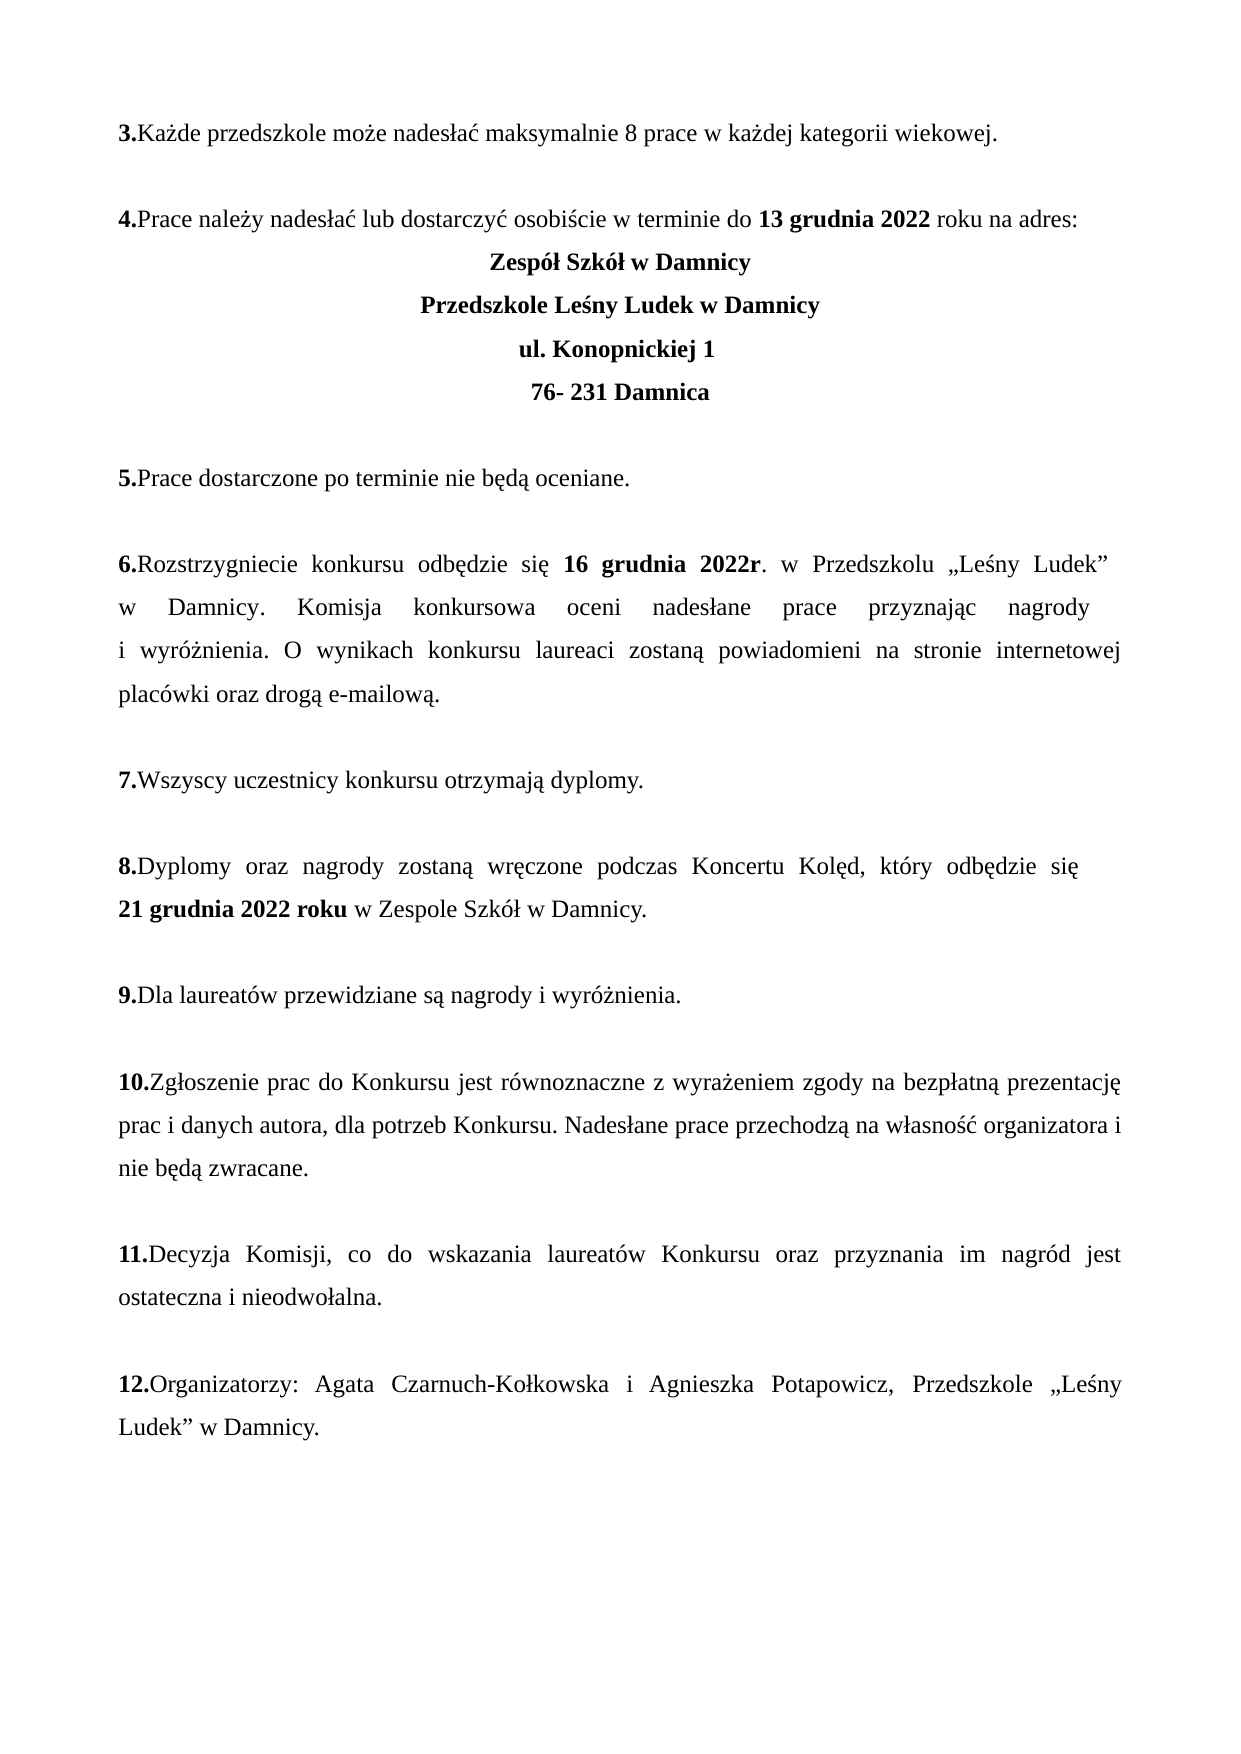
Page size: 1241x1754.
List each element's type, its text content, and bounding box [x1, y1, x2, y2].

list Dyplomy oraz nagrody zostaną wręczone podczas Koncertu Kolęd, który odbędzie się 21 grudnia 2022 roku w Zespole Szkół w Damnicy. [118, 851, 1122, 923]
list Rozstrzygniecie konkursu odbędzie się 16 grudnia 2022r. w Przedszkolu „Leśny Ludek” w Damnicy. Komisja konkursowa oceni nadesłane prace przyznając nagrody i wyróżnienia. O wynikach konkursu laureaci zostaną powiadomieni na stronie internetowej placówki oraz drogą e-mailową. [118, 549, 1122, 707]
list Prace dostarczone po terminie nie będą oceniane. [118, 463, 1122, 492]
list Zgłoszenie prac do Konkursu jest równoznaczne z wyrażeniem zgody na bezpłatną prezentację prac i danych autora, dla potrzeb Konkursu. Nadesłane prace przechodzą na własność organizatora i nie będą zwracane. [118, 1067, 1122, 1182]
text Zespół Szkół w Damnicy [118, 247, 1122, 276]
list Organizatorzy: Agata Czarnuch-Kołkowska i Agnieszka Potapowicz, Przedszkole „Leśny Ludek” w Damnicy. [118, 1369, 1122, 1441]
list Prace należy nadesłać lub dostarczyć osobiście w terminie do 13 grudnia 2022 roku na adres: [118, 204, 1122, 233]
list Wszyscy uczestnicy konkursu otrzymają dyplomy. [118, 765, 1122, 794]
text ul. Konopnickiej 1 76- 231 Damnica [118, 334, 1122, 406]
text Przedszkole Leśny Ludek w Damnicy [118, 291, 1122, 319]
list Decyzja Komisji, co do wskazania laureatów Konkursu oraz przyznania im nagród jest ostateczna i nieodwołalna. [118, 1239, 1122, 1311]
list Dla laureatów przewidziane są nagrody i wyróżnienia. [118, 981, 1122, 1009]
list Każde przedszkole może nadesłać maksymalnie 8 prace w każdej kategorii wiekowej. [118, 118, 1122, 147]
